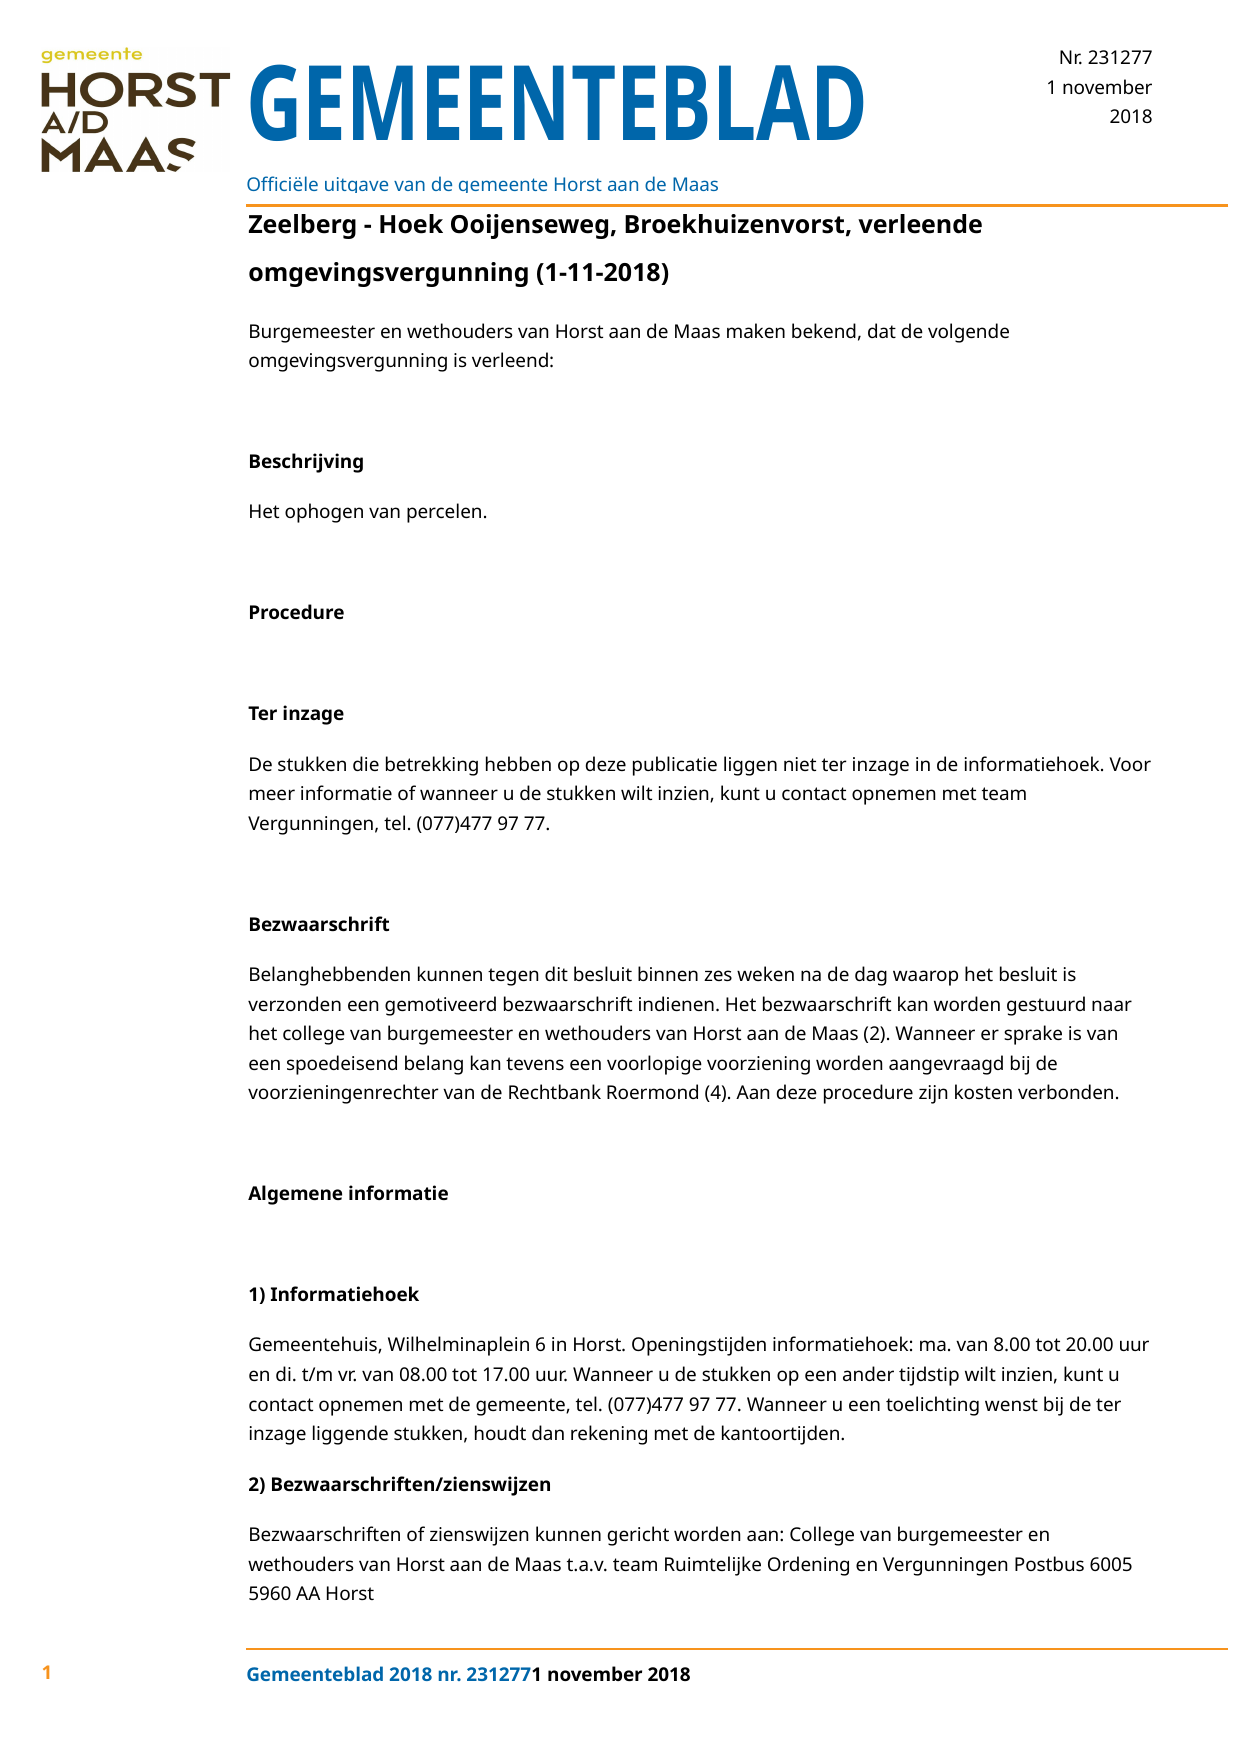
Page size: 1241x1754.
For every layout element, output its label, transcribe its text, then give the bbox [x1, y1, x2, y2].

text Procedure [248, 599, 1152, 625]
text Burgemeester en wethouders van Horst aan de Maas maken bekend, dat de volgende omgevingsvergunning is verleend: [248, 318, 1152, 373]
text Beschrijving [248, 448, 1152, 474]
text 2) Bezwaarschriften/zienswijzen [248, 1471, 1152, 1497]
picture [41, 47, 231, 172]
text Gemeentehuis, Wilhelminaplein 6 in Horst. Openingstijden informatiehoek: ma. van 8.00 tot 20.00 uur en di. t/m vr. van 08.00 tot 17.00 uur. Wanneer u de stukken op een ander tijdstip wilt inzien, kunt u contact opnemen met de gemeente, tel. (077)477 97 77. Wanneer u een toelichting wenst bij de ter inzage liggende stukken, houdt dan rekening met de kantoortijden. [248, 1332, 1152, 1446]
text Algemene informatie [248, 1180, 1152, 1206]
text 1) Informatiehoek [248, 1281, 1152, 1307]
text Belanghebbenden kunnen tegen dit besluit binnen zes weken na de dag waarop het besluit is verzonden een gemotiveerd bezwaarschrift indienen. Het bezwaarschrift kan worden gestuurd naar het college van burgemeester en wethouders van Horst aan de Maas (2). Wanneer er sprake is van een spoedeisend belang kan tevens een voorlopige voorziening worden aangevraagd bij de voorzieningenrechter van de Rechtbank Roermond (4). Aan deze procedure zijn kosten verbonden. [248, 961, 1152, 1105]
text Bezwaarschrift [248, 911, 1152, 937]
text Zeelberg - Hoek Ooijenseweg, Broekhuizenvorst, verleende omgevingsvergunning (1-11-2018) [248, 207, 1152, 288]
text De stukken die betrekking hebben op deze publicatie liggen niet ter inzage in de informatiehoek. Voor meer informatie of wanneer u de stukken wilt inzien, kunt u contact opnemen met team Vergunningen, tel. (077)477 97 77. [248, 751, 1152, 836]
text Het ophogen van percelen. [248, 499, 1152, 524]
text Bezwaarschriften of zienswijzen kunnen gericht worden aan: College van burgemeester en wethouders van Horst aan de Maas t.a.v. team Ruimtelijke Ordening en Vergunningen Postbus 6005 5960 AA Horst [248, 1521, 1152, 1606]
text Ter inzage [248, 700, 1152, 726]
